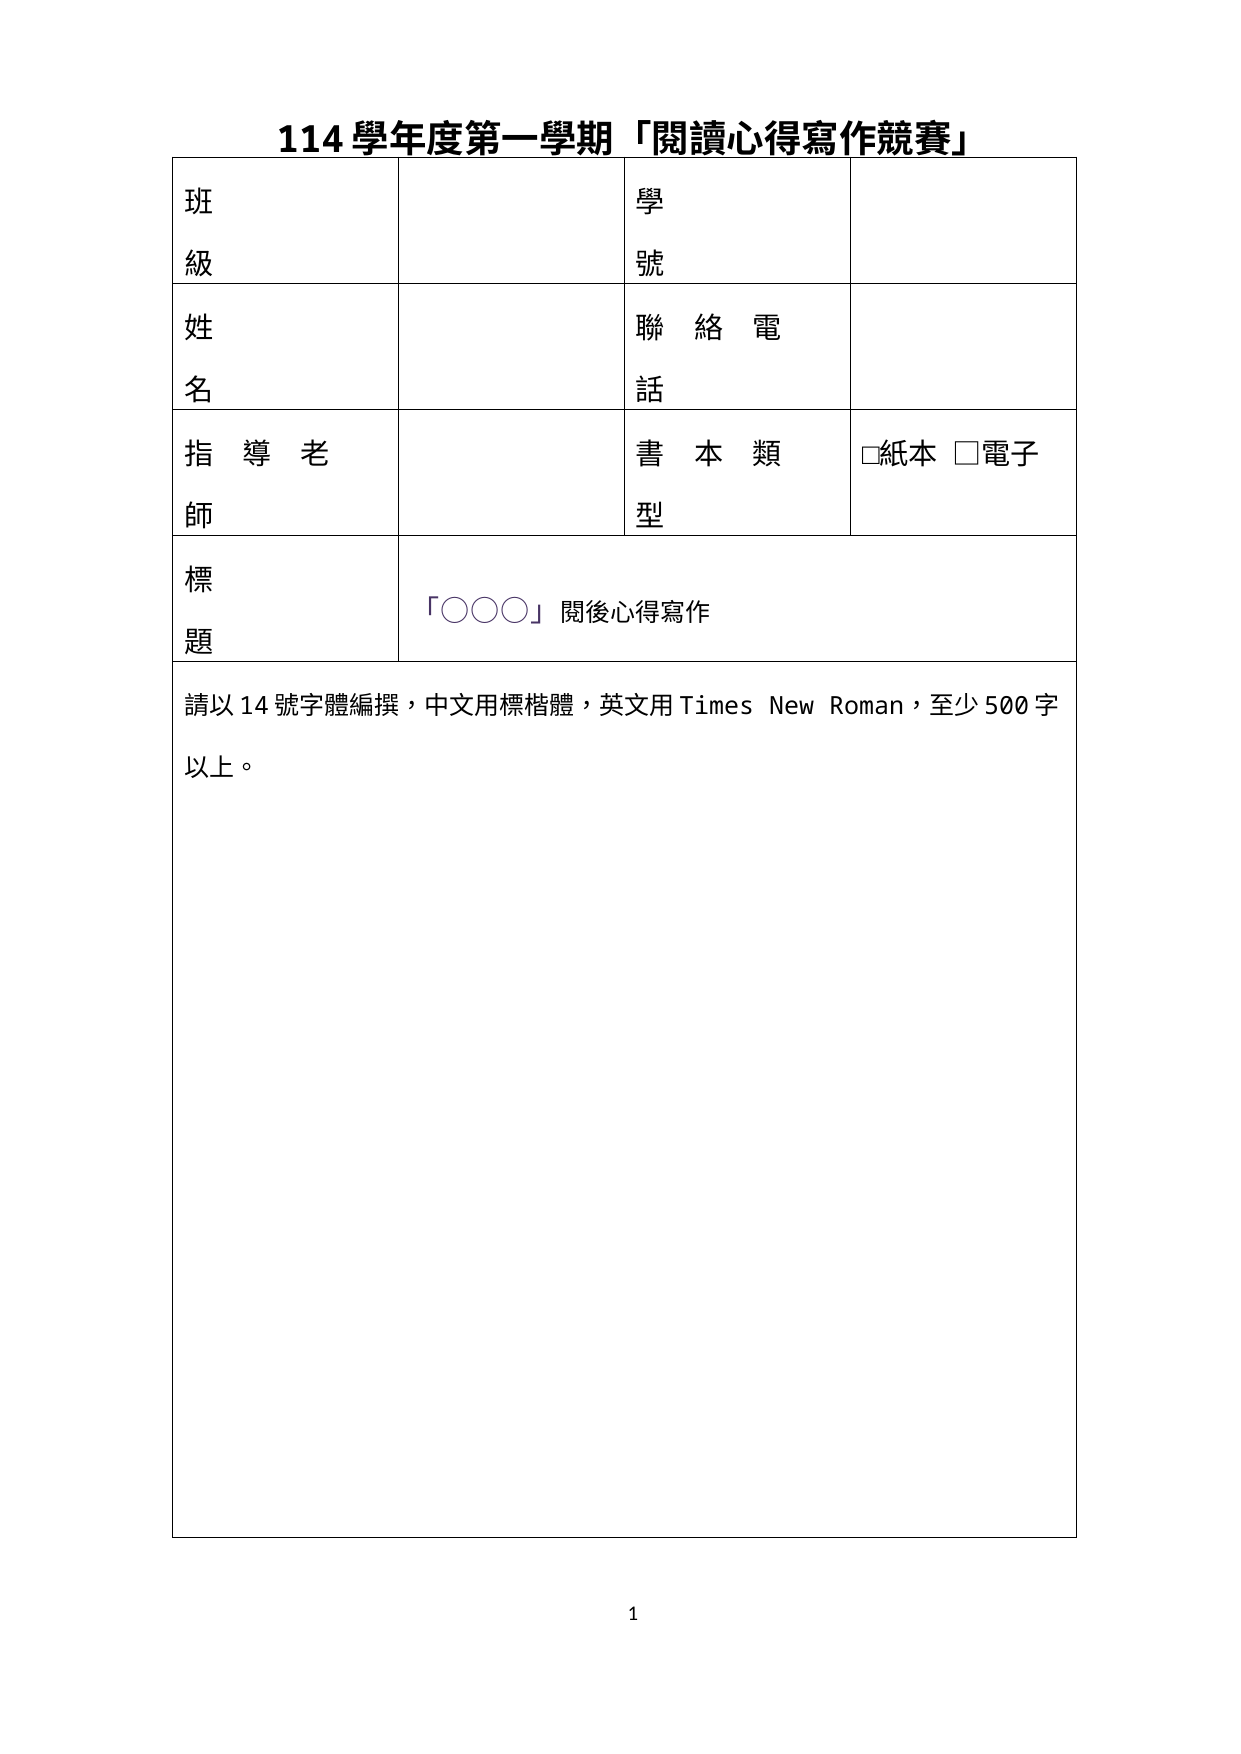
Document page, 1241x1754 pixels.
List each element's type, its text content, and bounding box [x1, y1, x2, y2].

table_cell 書 本 類 型 [625, 410, 850, 535]
table_cell [399, 410, 624, 535]
table_cell 聯 絡 電 話 [625, 284, 850, 409]
table_cell 姓 名 [173, 284, 398, 409]
table_header [851, 158, 1076, 283]
table_header [399, 158, 624, 283]
table_cell □紙本 □電子 [851, 410, 1076, 535]
table_cell [399, 284, 624, 409]
table_cell 指 導 老 師 [173, 410, 398, 535]
table_header 學 號 [625, 158, 850, 283]
text 114學年度第一學期「閱讀心得寫作競賽」 [173, 94, 1078, 157]
table_header 班 級 [173, 158, 398, 283]
table_cell [851, 284, 1076, 409]
table_cell 請以14號字體編撰，中文用標楷體，英文用Times New Roman，至少500字以上。 [173, 662, 1076, 1537]
table_cell 標 題 [173, 536, 398, 661]
table_cell 「○○○」閱後心得寫作 [399, 536, 1076, 661]
